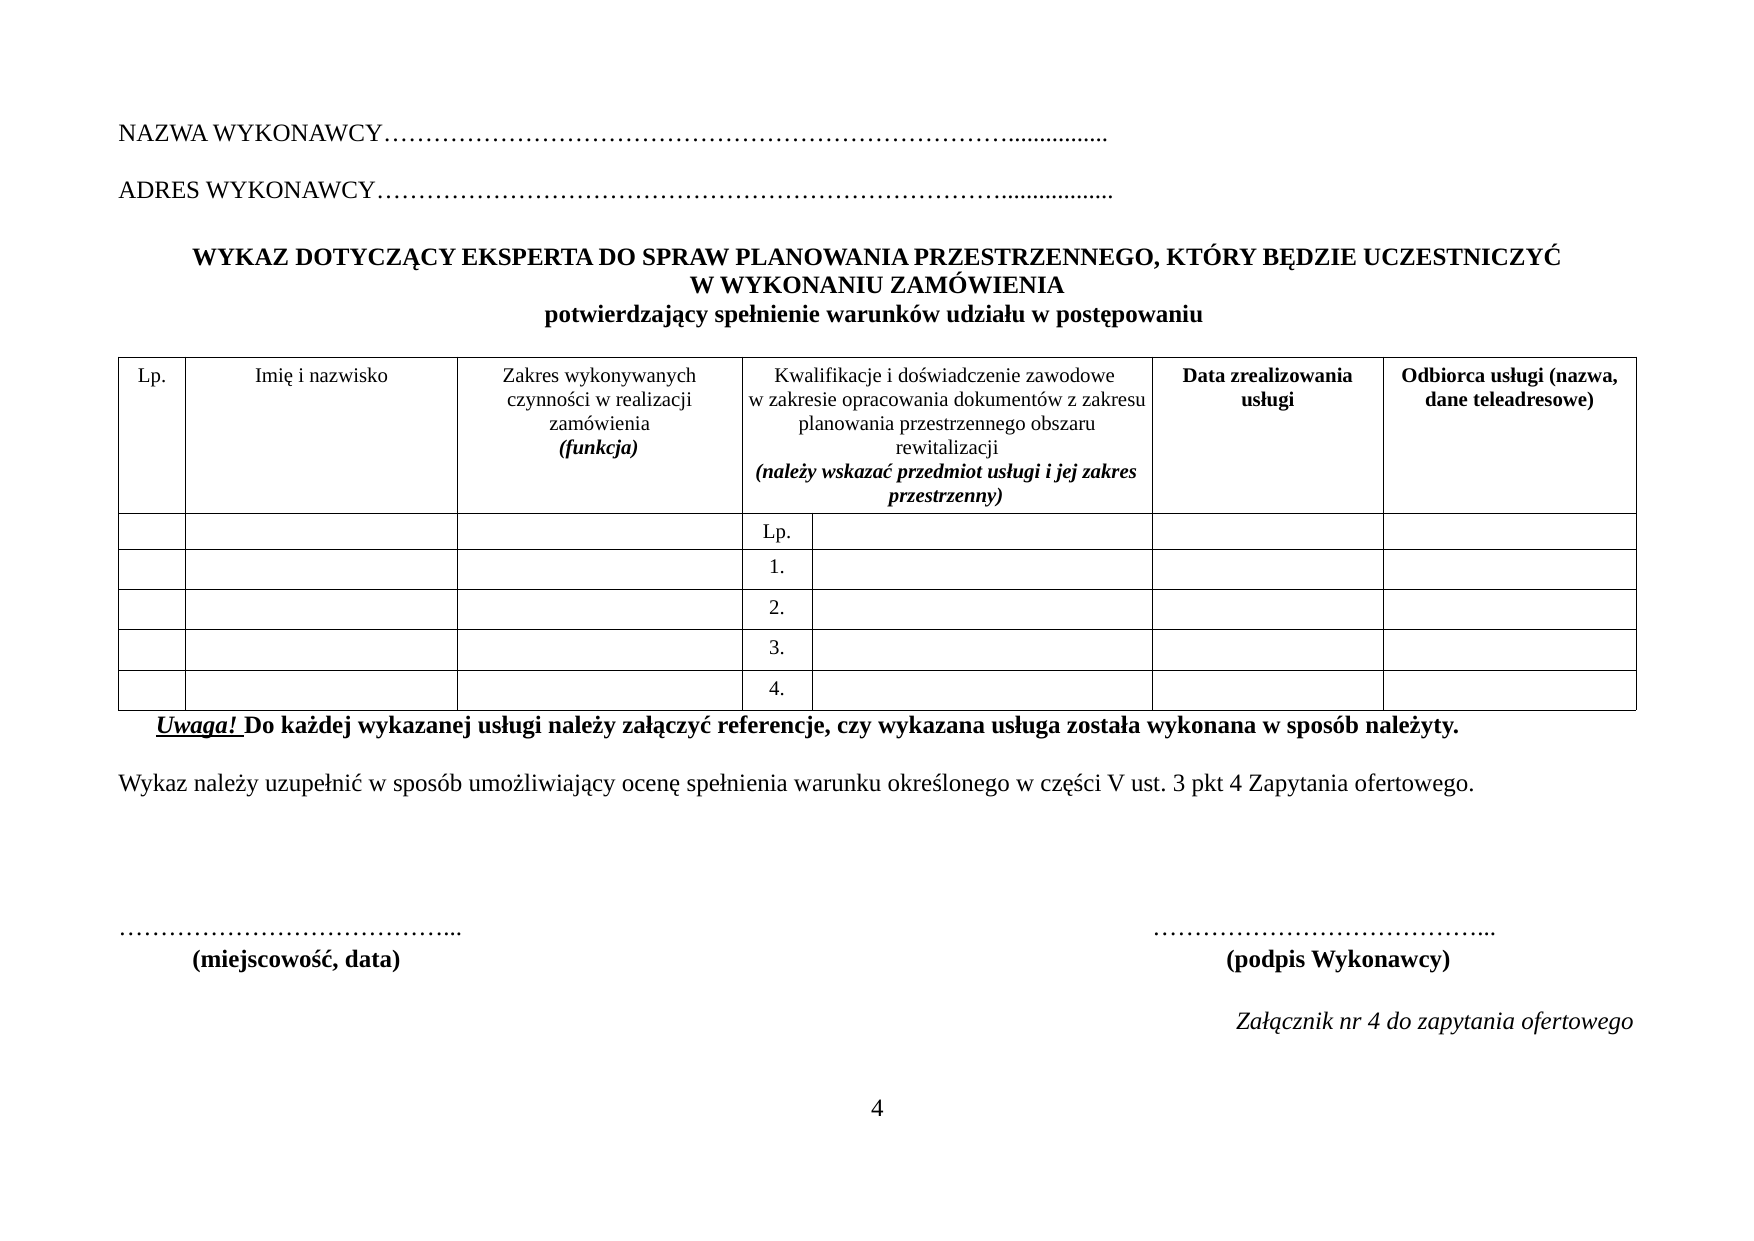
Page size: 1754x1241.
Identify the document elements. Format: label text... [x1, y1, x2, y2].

table_cell [1153, 671, 1383, 710]
table_cell [1384, 630, 1636, 670]
text Uwaga! Do każdej wykazanej usługi należy załączyć referencje, czy wykazana usługa została wykonana w sposób należyty. [156, 711, 1636, 739]
table_cell [458, 671, 742, 710]
table_header Odbiorca usługi (nazwa, dane teleadresowe) [1384, 358, 1636, 513]
table_cell [186, 590, 457, 629]
table_cell [1384, 671, 1636, 710]
table_cell [1153, 514, 1383, 548]
table_cell 1. [743, 550, 812, 589]
table_cell 3. [743, 630, 812, 670]
table_cell [458, 514, 742, 548]
text (miejscowość, data) (podpis Wykonawcy) [118, 944, 1636, 973]
table_cell 2. [743, 590, 812, 629]
table_cell [186, 514, 457, 548]
text NAZWA WYKONAWCY…………………………………………………………………................ [118, 118, 1636, 147]
table_cell [1153, 590, 1383, 629]
table_cell [119, 630, 185, 670]
table_cell [119, 514, 185, 548]
table_cell [119, 550, 185, 589]
text …………………………………... …………………………………... [118, 912, 1636, 940]
table_cell [813, 671, 1152, 710]
table_cell [1384, 590, 1636, 629]
table_cell [1384, 514, 1636, 548]
table_cell [1384, 550, 1636, 589]
table_cell [1153, 630, 1383, 670]
text ADRES WYKONAWCY………………………………………………………………….................. [118, 176, 1636, 204]
table_header Imię i nazwisko [186, 358, 457, 513]
table_cell [813, 630, 1152, 670]
table_cell [458, 550, 742, 589]
table_header Zakres wykonywanych czynności w realizacji zamówienia (funkcja) [458, 358, 742, 513]
table_cell [458, 630, 742, 670]
text WYKAZ DOTYCZĄCY EKSPERTA DO SPRAW PLANOWANIA PRZESTRZENNEGO, KTÓRY BĘDZIE UCZESTNICZYĆ W WYKONANIU ZAMÓWIENIA [118, 242, 1636, 299]
table_cell [458, 590, 742, 629]
table_cell [813, 590, 1152, 629]
table_cell [813, 514, 1152, 548]
text potwierdzający spełnienie warunków udziału w postępowaniu [118, 299, 1636, 328]
table_cell [186, 550, 457, 589]
table_cell [119, 671, 185, 710]
table_header Kwalifikacje i doświadczenie zawodowe w zakresie opracowania dokumentów z zakresu planowania przestrzennego obszaru rewitalizacji (należy wskazać przedmiot usługi i jej zakres przestrzenny) [743, 358, 1152, 513]
text Wykaz należy uzupełnić w sposób umożliwiający ocenę spełnienia warunku określonego w części V ust. 3 pkt 4 Zapytania ofertowego. [118, 768, 1636, 797]
table_header Data zrealizowania usługi [1153, 358, 1383, 513]
table_cell [119, 590, 185, 629]
table_cell [1153, 550, 1383, 589]
table_cell Lp. [743, 514, 812, 548]
table_cell [186, 671, 457, 710]
table_cell 4. [743, 671, 812, 710]
table_header Lp. [119, 358, 185, 513]
text Załącznik nr 4 do zapytania ofertowego [118, 1006, 1636, 1035]
table_cell [813, 550, 1152, 589]
table_cell [186, 630, 457, 670]
